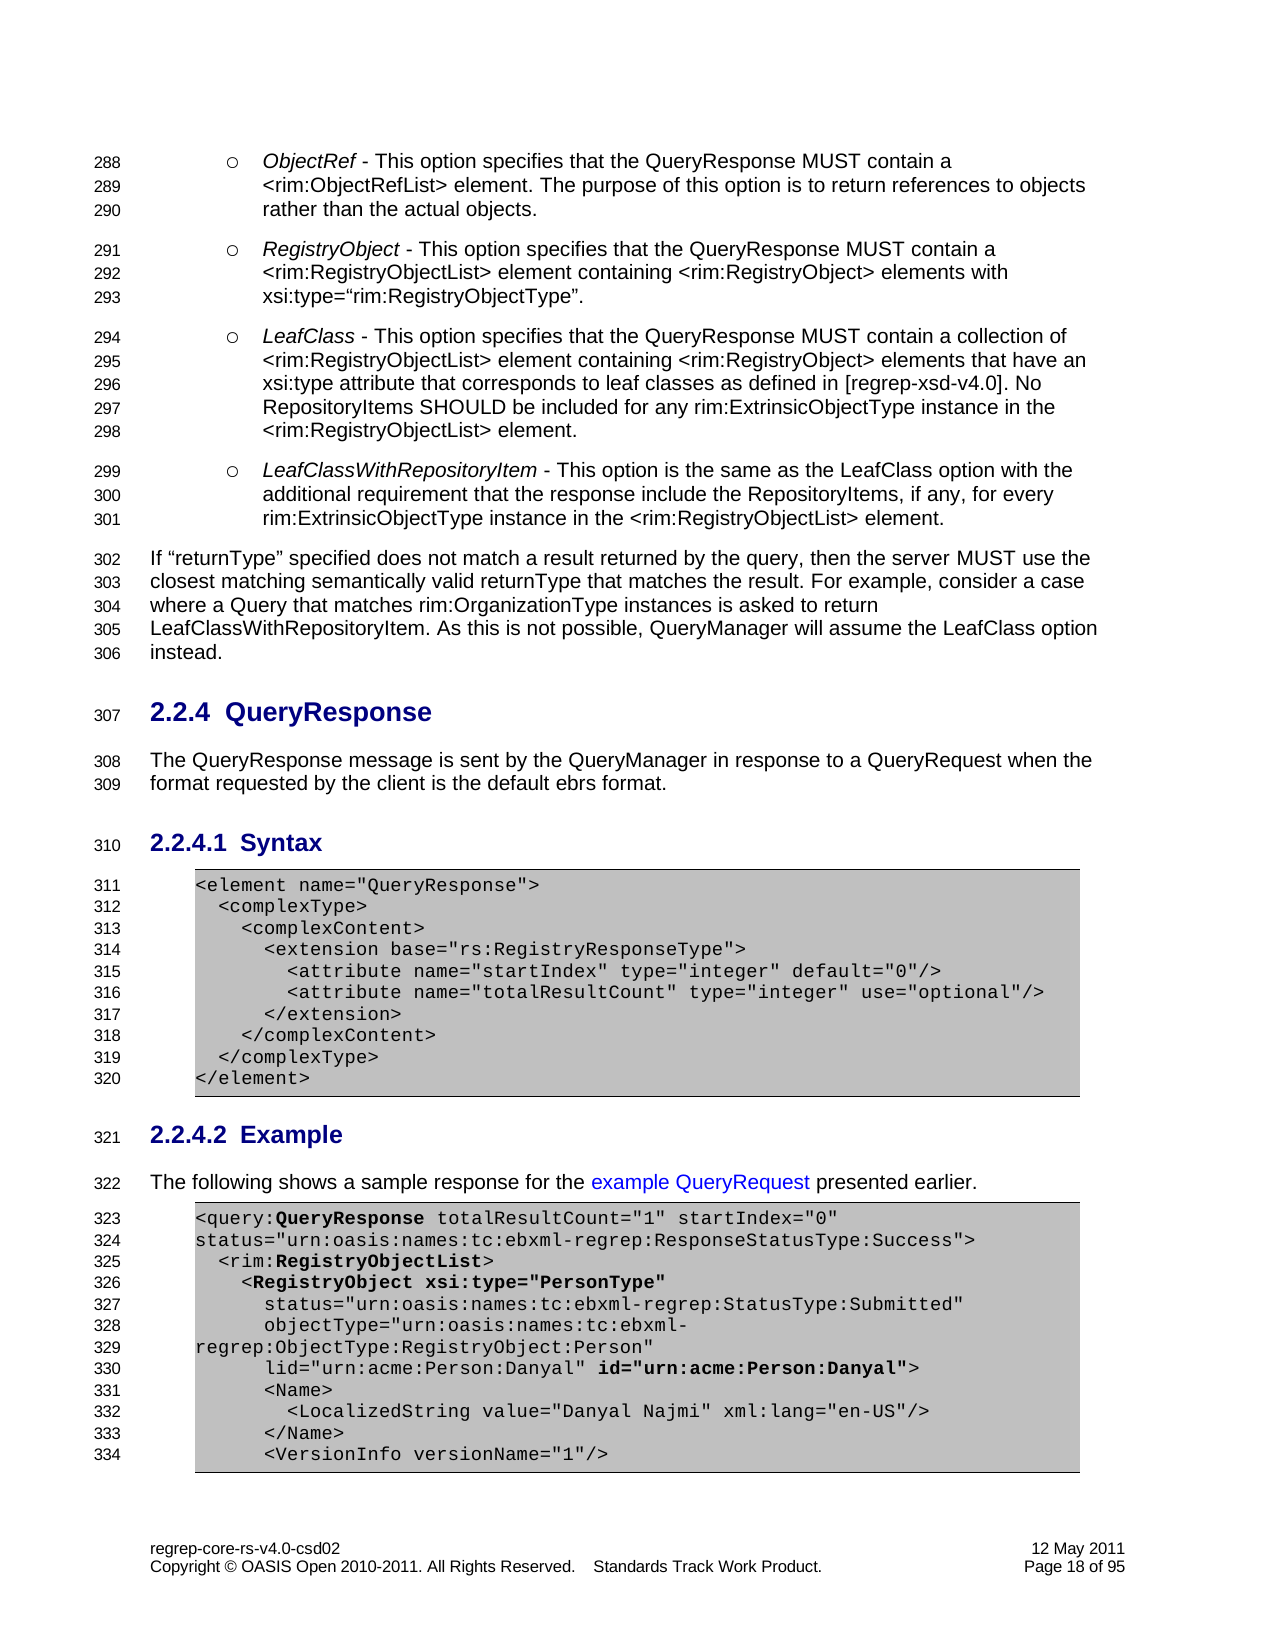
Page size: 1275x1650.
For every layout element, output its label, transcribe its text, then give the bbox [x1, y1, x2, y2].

text </Name> [195, 1417, 1080, 1438]
text <attribute name="startIndex" type="integer" default="0"/> [195, 955, 1080, 976]
text <rim:RegistryObjectList> [195, 1245, 1080, 1266]
subtitle QueryResponse [150, 697, 1125, 727]
text <Name> [195, 1374, 1080, 1395]
text <complexType> [195, 891, 1080, 912]
text <extension base="rs:RegistryResponseType"> [195, 933, 1080, 955]
text The QueryResponse message is sent by the QueryManager in response to a QueryRequest when the format requested by the client is the default ebrs format. [150, 748, 1125, 795]
text The following shows a sample response for the example QueryRequest presented earlier. [150, 1170, 1125, 1194]
text <VersionInfo versionName="1"/> [195, 1438, 1080, 1472]
text objectType="urn:oasis:names:tc:ebxml-regrep:ObjectType:RegistryObject:Person" [195, 1309, 1080, 1352]
text lid="urn:acme:Person:Danyal" id="urn:acme:Person:Danyal"> [195, 1352, 1080, 1374]
list LeafClassWithRepositoryItem - This option is the same as the LeafClass option with the additional requirement that the response include the RepositoryItems, if any, for every rim:ExtrinsicObjectType instance in the <rim:RegistryObjectList> element. [225, 459, 1125, 529]
list ObjectRef - This option specifies that the QueryResponse MUST contain a <rim:ObjectRefList> element. The purpose of this option is to return references to objects rather than the actual objects. [225, 150, 1125, 221]
subtitle Example [150, 1121, 1125, 1149]
text <attribute name="totalResultCount" type="integer" use="optional"/> [195, 976, 1080, 998]
list RegistryObject - This option specifies that the QueryResponse MUST contain a <rim:RegistryObjectList> element containing <rim:RegistryObject> elements with xsi:type=“rim:RegistryObjectType”. [225, 237, 1125, 308]
text </element> [195, 1062, 1080, 1096]
subtitle Syntax [150, 828, 1125, 857]
text If “returnType” specified does not match a result returned by the query, then the server MUST use the closest matching semantically valid returnType that matches the result. For example, consider a case where a Query that matches rim:OrganizationType instances is asked to return LeafClassWithRepositoryItem. As this is not possible, QueryManager will assume the LeafClass option instead. [150, 546, 1125, 664]
text <RegistryObject xsi:type="PersonType" [195, 1266, 1080, 1288]
text <complexContent> [195, 912, 1080, 933]
text status="urn:oasis:names:tc:ebxml-regrep:StatusType:Submitted" [195, 1288, 1080, 1309]
text </extension> [195, 998, 1080, 1019]
text <query:QueryResponse totalResultCount="1" startIndex="0" status="urn:oasis:names:tc:ebxml-regrep:ResponseStatusType:Success"> [195, 1203, 1080, 1245]
text <element name="QueryResponse"> [195, 870, 1080, 891]
text </complexContent> [195, 1019, 1080, 1041]
text <LocalizedString value="Danyal Najmi" xml:lang="en-US"/> [195, 1395, 1080, 1417]
text </complexType> [195, 1041, 1080, 1062]
list LeafClass - This option specifies that the QueryResponse MUST contain a collection of <rim:RegistryObjectList> element containing <rim:RegistryObject> elements that have an xsi:type attribute that corresponds to leaf classes as defined in [regrep-xsd-v4.0]. No RepositoryItems SHOULD be included for any rim:ExtrinsicObjectType instance in the <rim:RegistryObjectList> element. [225, 324, 1125, 442]
